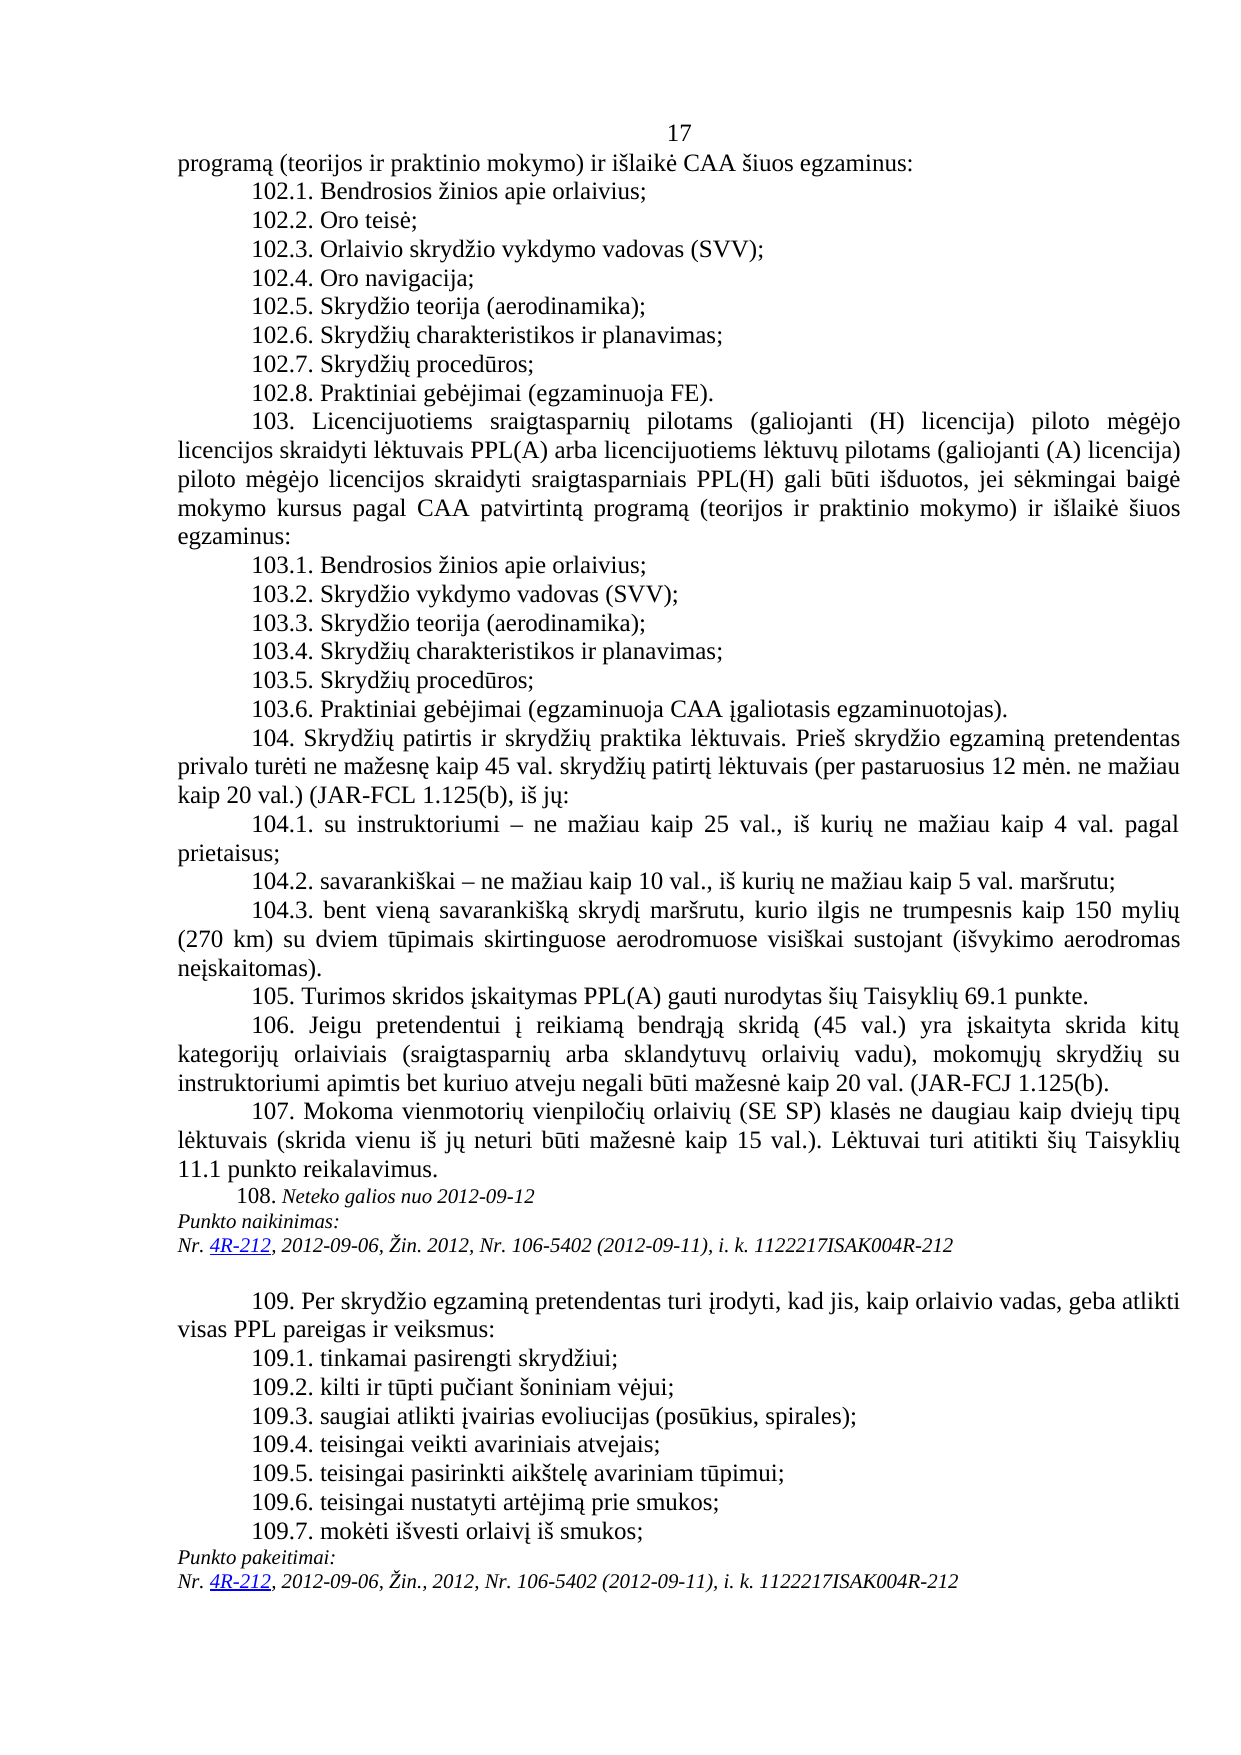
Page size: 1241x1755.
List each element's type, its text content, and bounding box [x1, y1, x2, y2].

text 109.4. teisingai veikti avariniais atvejais; [177, 1429, 1181, 1458]
text 109.3. saugiai atlikti įvairias evoliucijas (posūkius, spirales); [177, 1401, 1181, 1429]
text 109.5. teisingai pasirinkti aikštelę avariniam tūpimui; [177, 1458, 1181, 1487]
text 104. Skrydžių patirtis ir skrydžių praktika lėktuvais. Prieš skrydžio egzaminą pretendentas privalo turėti ne mažesnę kaip 45 val. skrydžių patirtį lėktuvais (per pastaruosius 12 mėn. ne mažiau kaip 20 val.) (JAR-FCL 1.125(b), iš jų: [177, 723, 1181, 809]
text 103.6. Praktiniai gebėjimai (egzaminuoja CAA įgaliotasis egzaminuotojas). [177, 694, 1181, 723]
text 102.5. Skrydžio teorija (aerodinamika); [177, 291, 1181, 320]
text 103.5. Skrydžių procedūros; [177, 665, 1181, 694]
text 107. Mokoma vienmotorių vienpiločių orlaivių (SE SP) klasės ne daugiau kaip dviejų tipų lėktuvais (skrida vienu iš jų neturi būti mažesnė kaip 15 val.). Lėktuvai turi atitikti šių Taisyklių 11.1 punkto reikalavimus. [177, 1096, 1181, 1183]
text 109.1. tinkamai pasirengti skrydžiui; [177, 1343, 1181, 1372]
text programą (teorijos ir praktinio mokymo) ir išlaikė CAA šiuos egzaminus: [177, 148, 1181, 176]
text 105. Turimos skridos įskaitymas PPL(A) gauti nurodytas šių Taisyklių 69.1 punkte. [177, 981, 1181, 1010]
text Punkto pakeitimai: [177, 1544, 1181, 1569]
text 102.1. Bendrosios žinios apie orlaivius; [177, 176, 1181, 205]
text Nr. 4R-212, 2012-09-06, Žin. 2012, Nr. 106-5402 (2012-09-11), i. k. 1122217ISAK004R-212 [177, 1233, 1181, 1257]
text 109.2. kilti ir tūpti pučiant šoniniam vėjui; [177, 1372, 1181, 1401]
text 104.1. su instruktoriumi – ne mažiau kaip 25 val., iš kurių ne mažiau kaip 4 val. pagal prietaisus; [177, 809, 1181, 866]
text 102.7. Skrydžių procedūros; [177, 349, 1181, 378]
text 104.3. bent vieną savarankišką skrydį maršrutu, kurio ilgis ne trumpesnis kaip 150 mylių (270 km) su dviem tūpimais skirtinguose aerodromuose visiškai sustojant (išvykimo aerodromas neįskaitomas). [177, 895, 1181, 981]
text 104.2. savarankiškai – ne mažiau kaip 10 val., iš kurių ne mažiau kaip 5 val. maršrutu; [177, 866, 1181, 895]
text 102.2. Oro teisė; [177, 205, 1181, 234]
text 103.3. Skrydžio teorija (aerodinamika); [177, 608, 1181, 636]
text 109.7. mokėti išvesti orlaivį iš smukos; [177, 1516, 1181, 1544]
text 102.4. Oro navigacija; [177, 263, 1181, 291]
text 102.8. Praktiniai gebėjimai (egzaminuoja FE). [177, 378, 1181, 406]
text 103.2. Skrydžio vykdymo vadovas (SVV); [177, 579, 1181, 608]
text 102.6. Skrydžių charakteristikos ir planavimas; [177, 320, 1181, 349]
text 102.3. Orlaivio skrydžio vykdymo vadovas (SVV); [177, 234, 1181, 263]
text Punkto naikinimas: [177, 1209, 1181, 1233]
text Nr. 4R-212, 2012-09-06, Žin., 2012, Nr. 106-5402 (2012-09-11), i. k. 1122217ISAK004R-212 [177, 1569, 1181, 1593]
text 108. Neteko galios nuo 2012-09-12 [177, 1183, 1181, 1209]
text 103. Licencijuotiems sraigtasparnių pilotams (galiojanti (H) licencija) piloto mėgėjo licencijos skraidyti lėktuvais PPL(A) arba licencijuotiems lėktuvų pilotams (galiojanti (A) licencija) piloto mėgėjo licencijos skraidyti sraigtasparniais PPL(H) gali būti išduotos, jei sėkmingai baigė mokymo kursus pagal CAA patvirtintą programą (teorijos ir praktinio mokymo) ir išlaikė šiuos egzaminus: [177, 406, 1181, 550]
text 103.1. Bendrosios žinios apie orlaivius; [177, 550, 1181, 579]
text 103.4. Skrydžių charakteristikos ir planavimas; [177, 636, 1181, 665]
text 109. Per skrydžio egzaminą pretendentas turi įrodyti, kad jis, kaip orlaivio vadas, geba atlikti visas PPL pareigas ir veiksmus: [177, 1286, 1181, 1343]
text 109.6. teisingai nustatyti artėjimą prie smukos; [177, 1487, 1181, 1516]
text 106. Jeigu pretendentui į reikiamą bendrąją skridą (45 val.) yra įskaityta skrida kitų kategorijų orlaiviais (sraigtasparnių arba sklandytuvų orlaivių vadu), mokomųjų skrydžių su instruktoriumi apimtis bet kuriuo atveju negali būti mažesnė kaip 20 val. (JAR-FCJ 1.125(b). [177, 1010, 1181, 1096]
